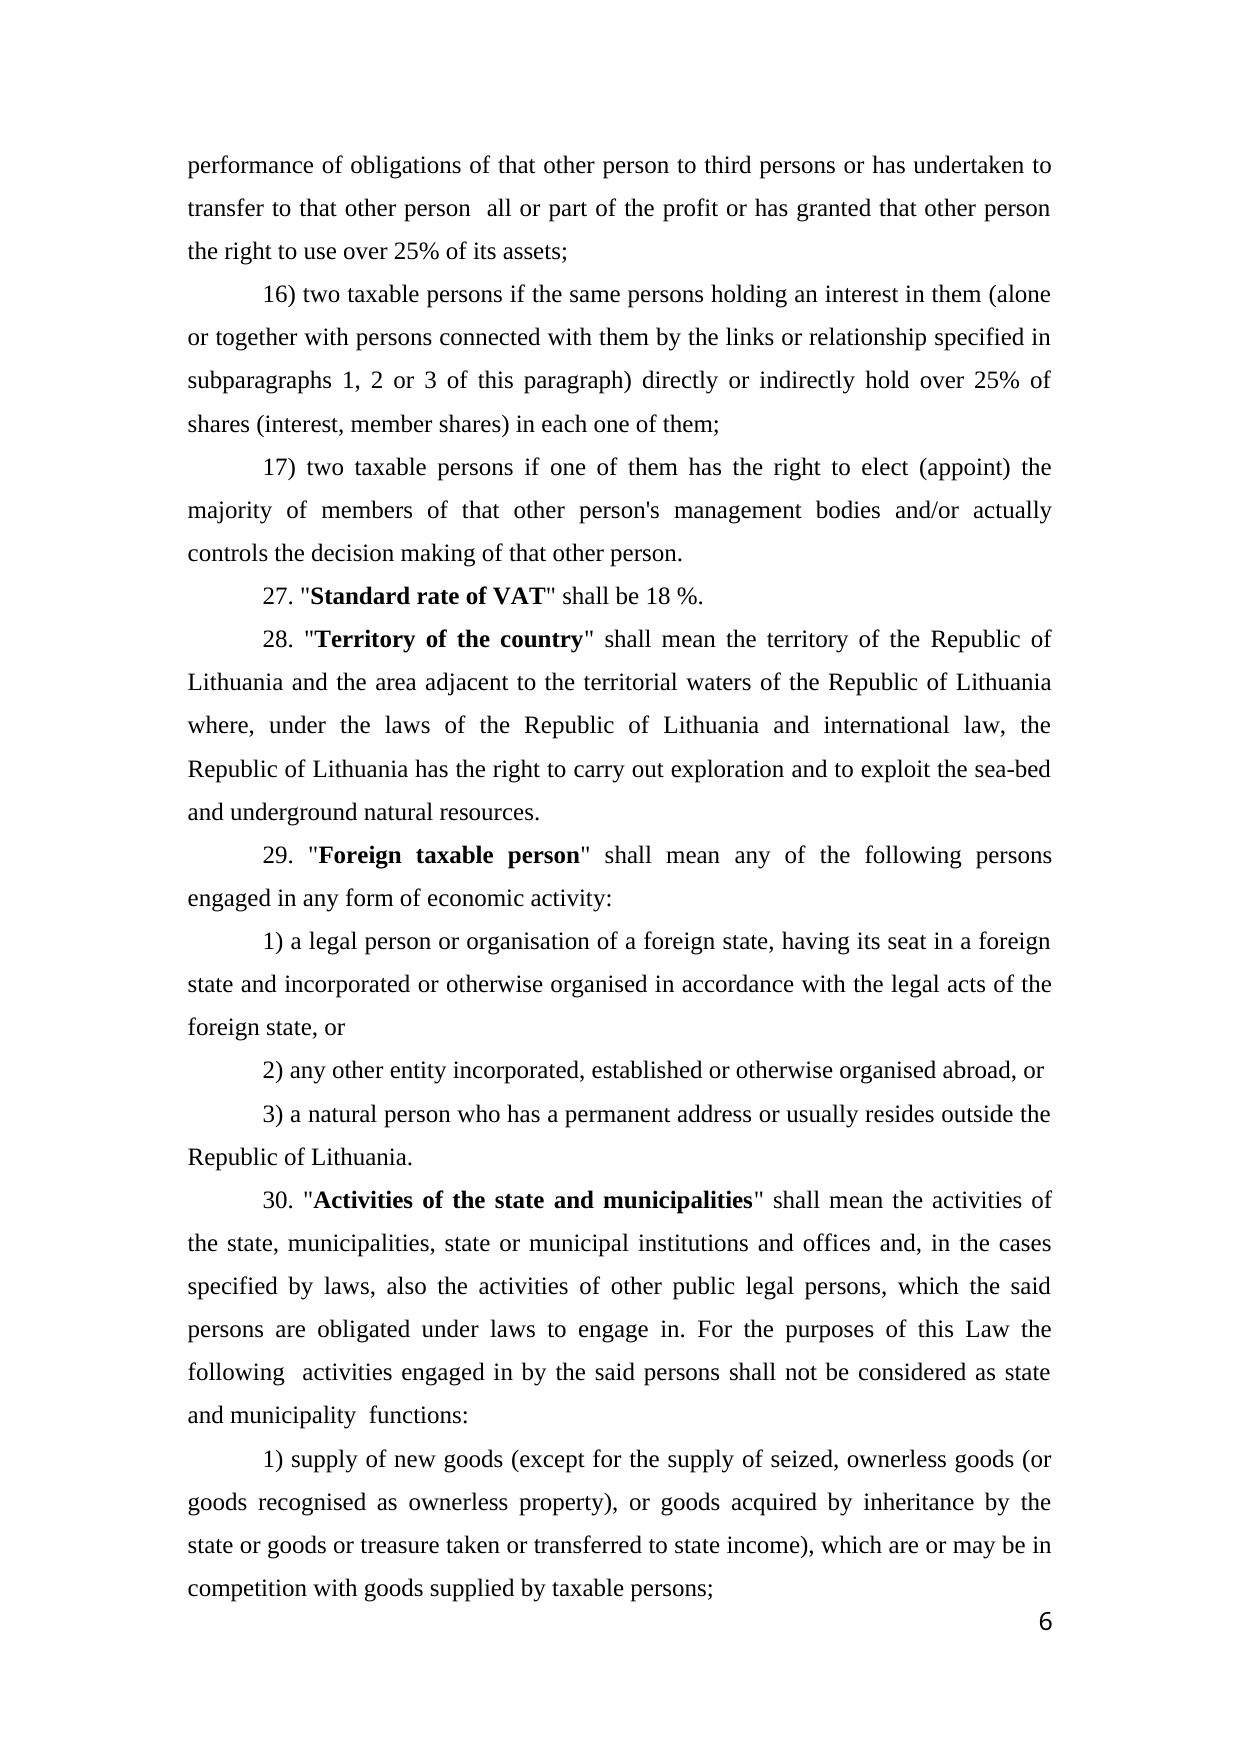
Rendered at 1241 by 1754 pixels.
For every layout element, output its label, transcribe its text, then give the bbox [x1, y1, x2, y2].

text 28. "Territory of the country" shall mean the territory of the Republic of Lithuania and the area adjacent to the territorial waters of the Republic of Lithuania where, under the laws of the Republic of Lithuania and international law, the Republic of Lithuania has the right to carry out exploration and to exploit the sea-bed and underground natural resources. [187, 624, 1053, 826]
text 29. "Foreign taxable person" shall mean any of the following persons engaged in any form of economic activity: [187, 840, 1053, 912]
text 1) a legal person or organisation of a foreign state, having its seat in a foreign state and incorporated or otherwise organised in accordance with the legal acts of the foreign state, or [187, 926, 1053, 1041]
text 27. "Standard rate of VAT" shall be 18 %. [187, 581, 1053, 610]
text 2) any other entity incorporated, established or otherwise organised abroad, or [187, 1056, 1053, 1084]
text 17) two taxable persons if one of them has the right to elect (appoint) the majority of members of that other person's management bodies and/or actually controls the decision making of that other person. [187, 452, 1053, 567]
text 16) two taxable persons if the same persons holding an interest in them (alone or together with persons connected with them by the links or relationship specified in subparagraphs 1, 2 or 3 of this paragraph) directly or indirectly hold over 25% of shares (interest, member shares) in each one of them; [187, 279, 1053, 437]
text 30. "Activities of the state and municipalities" shall mean the activities of the state, municipalities, state or municipal institutions and offices and, in the cases specified by laws, also the activities of other public legal persons, which the said persons are obligated under laws to engage in. For the purposes of this Law the following activities engaged in by the said persons shall not be considered as state and municipality functions: [187, 1185, 1053, 1429]
text 3) a natural person who has a permanent address or usually resides outside the Republic of Lithuania. [187, 1099, 1053, 1171]
text 1) supply of new goods (except for the supply of seized, ownerless goods (or goods recognised as ownerless property), or goods acquired by inheritance by the state or goods or treasure taken or transferred to state income), which are or may be in competition with goods supplied by taxable persons; [187, 1444, 1053, 1602]
text performance of obligations of that other person to third persons or has undertaken to transfer to that other person all or part of the profit or has granted that other person the right to use over 25% of its assets; [187, 150, 1053, 265]
